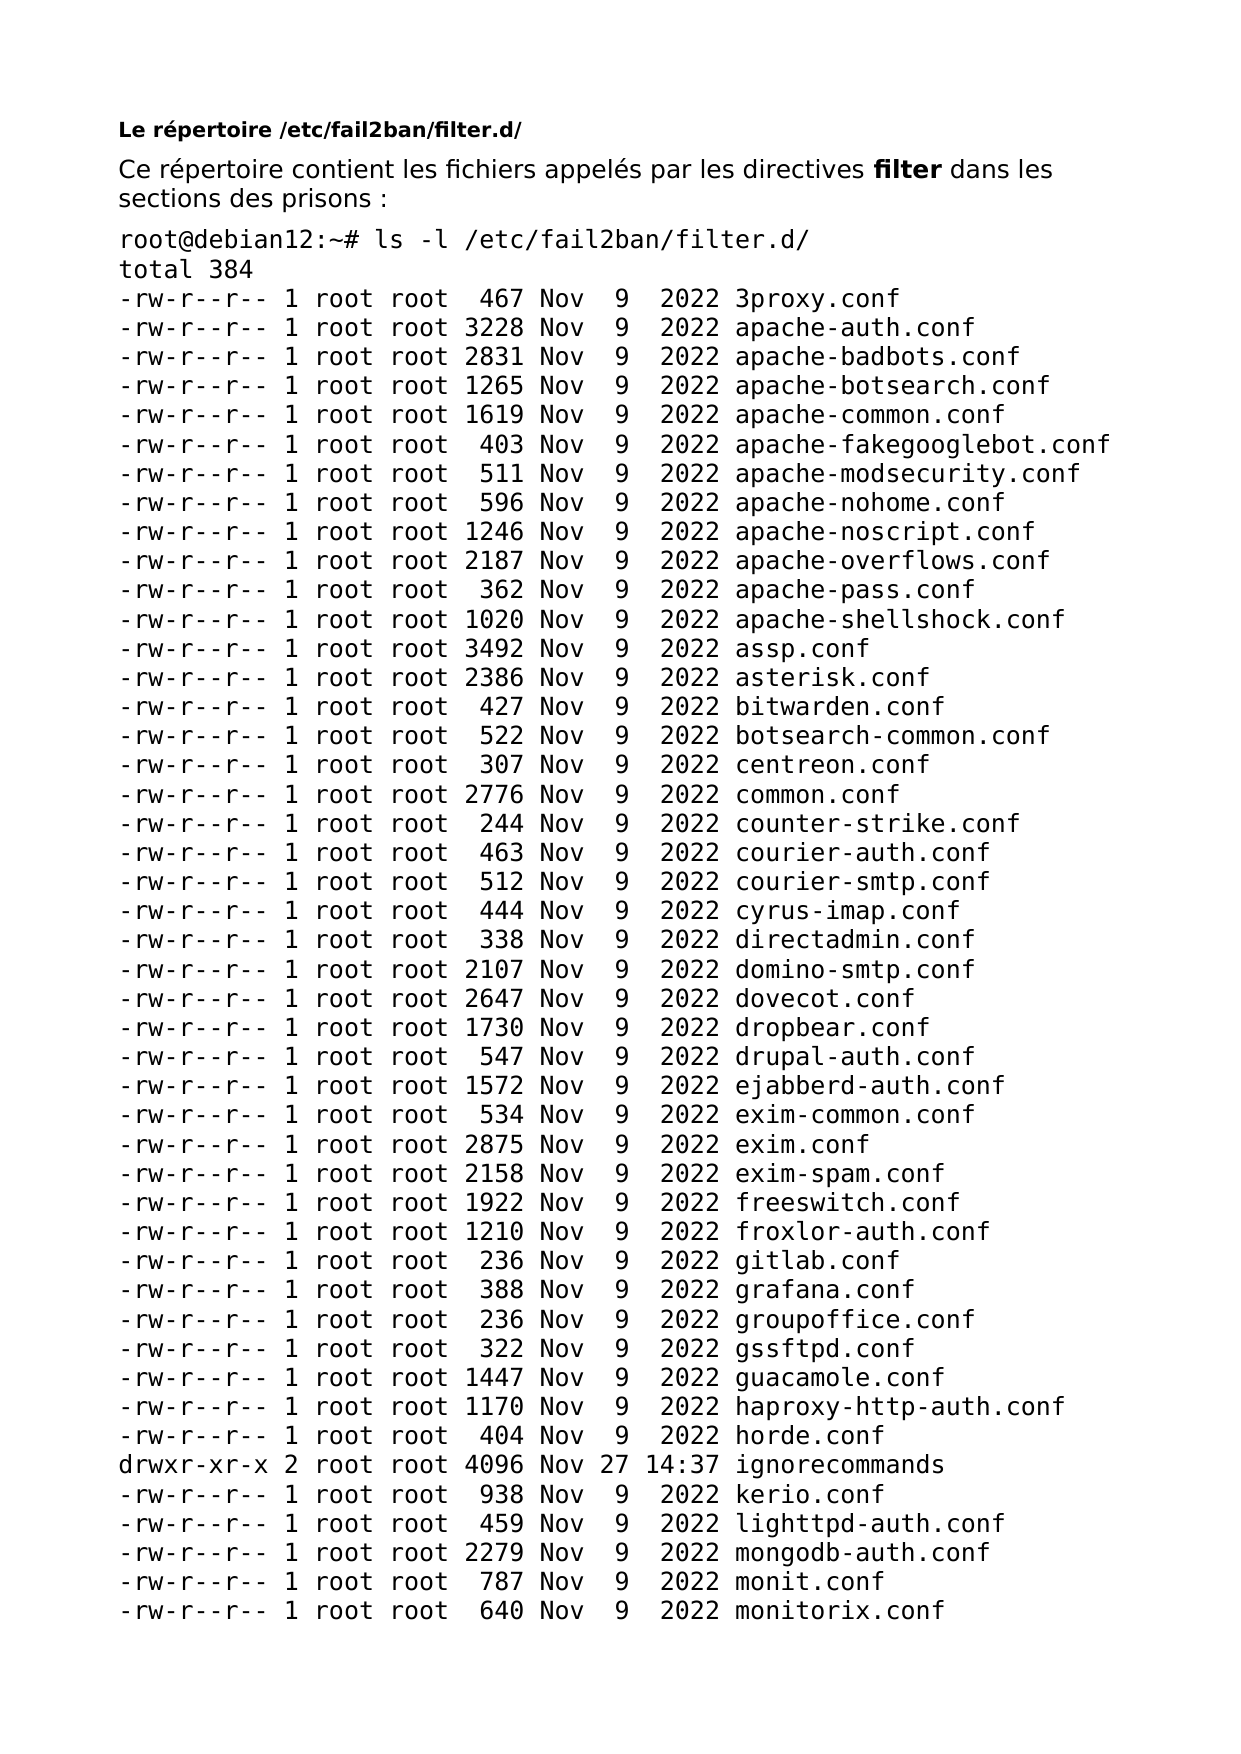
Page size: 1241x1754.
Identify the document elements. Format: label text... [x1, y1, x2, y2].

subtitle Le répertoire /etc/fail2ban/filter.d/ [118, 118, 1122, 142]
text root@debian12:~# ls -l /etc/fail2ban/filter.d/ total 384 -rw-r--r-- 1 root root 467 Nov 9 2022 3proxy.conf -rw-r--r-- 1 root root 3228 Nov 9 2022 apache-auth.conf -rw-r--r-- 1 root root 2831 Nov 9 2022 apache-badbots.conf -rw-r--r-- 1 root root 1265 Nov 9 2022 apache-botsearch.conf -rw-r--r-- 1 root root 1619 Nov 9 2022 apache-common.conf -rw-r--r-- 1 root root 403 Nov 9 2022 apache-fakegooglebot.conf -rw-r--r-- 1 root root 511 Nov 9 2022 apache-modsecurity.conf -rw-r--r-- 1 root root 596 Nov 9 2022 apache-nohome.conf -rw-r--r-- 1 root root 1246 Nov 9 2022 apache-noscript.conf -rw-r--r-- 1 root root 2187 Nov 9 2022 apache-overflows.conf -rw-r--r-- 1 root root 362 Nov 9 2022 apache-pass.conf -rw-r--r-- 1 root root 1020 Nov 9 2022 apache-shellshock.conf -rw-r--r-- 1 root root 3492 Nov 9 2022 assp.conf -rw-r--r-- 1 root root 2386 Nov 9 2022 asterisk.conf -rw-r--r-- 1 root root 427 Nov 9 2022 bitwarden.conf -rw-r--r-- 1 root root 522 Nov 9 2022 botsearch-common.conf -rw-r--r-- 1 root root 307 Nov 9 2022 centreon.conf -rw-r--r-- 1 root root 2776 Nov 9 2022 common.conf -rw-r--r-- 1 root root 244 Nov 9 2022 counter-strike.conf -rw-r--r-- 1 root root 463 Nov 9 2022 courier-auth.conf -rw-r--r-- 1 root root 512 Nov 9 2022 courier-smtp.conf -rw-r--r-- 1 root root 444 Nov 9 2022 cyrus-imap.conf -rw-r--r-- 1 root root 338 Nov 9 2022 directadmin.conf -rw-r--r-- 1 root root 2107 Nov 9 2022 domino-smtp.conf -rw-r--r-- 1 root root 2647 Nov 9 2022 dovecot.conf -rw-r--r-- 1 root root 1730 Nov 9 2022 dropbear.conf -rw-r--r-- 1 root root 547 Nov 9 2022 drupal-auth.conf -rw-r--r-- 1 root root 1572 Nov 9 2022 ejabberd-auth.conf -rw-r--r-- 1 root root 534 Nov 9 2022 exim-common.conf -rw-r--r-- 1 root root 2875 Nov 9 2022 exim.conf -rw-r--r-- 1 root root 2158 Nov 9 2022 exim-spam.conf -rw-r--r-- 1 root root 1922 Nov 9 2022 freeswitch.conf -rw-r--r-- 1 root root 1210 Nov 9 2022 froxlor-auth.conf -rw-r--r-- 1 root root 236 Nov 9 2022 gitlab.conf -rw-r--r-- 1 root root 388 Nov 9 2022 grafana.conf -rw-r--r-- 1 root root 236 Nov 9 2022 groupoffice.conf -rw-r--r-- 1 root root 322 Nov 9 2022 gssftpd.conf -rw-r--r-- 1 root root 1447 Nov 9 2022 guacamole.conf -rw-r--r-- 1 root root 1170 Nov 9 2022 haproxy-http-auth.conf -rw-r--r-- 1 root root 404 Nov 9 2022 horde.conf drwxr-xr-x 2 root root 4096 Nov 27 14:37 ignorecommands -rw-r--r-- 1 root root 938 Nov 9 2022 kerio.conf -rw-r--r-- 1 root root 459 Nov 9 2022 lighttpd-auth.conf -rw-r--r-- 1 root root 2279 Nov 9 2022 mongodb-auth.conf -rw-r--r-- 1 root root 787 Nov 9 2022 monit.conf -rw-r--r-- 1 root root 640 Nov 9 2022 monitorix.conf [118, 226, 1122, 1626]
text Ce répertoire contient les fichiers appelés par les directives filter dans les sections des prisons : [118, 155, 1122, 213]
